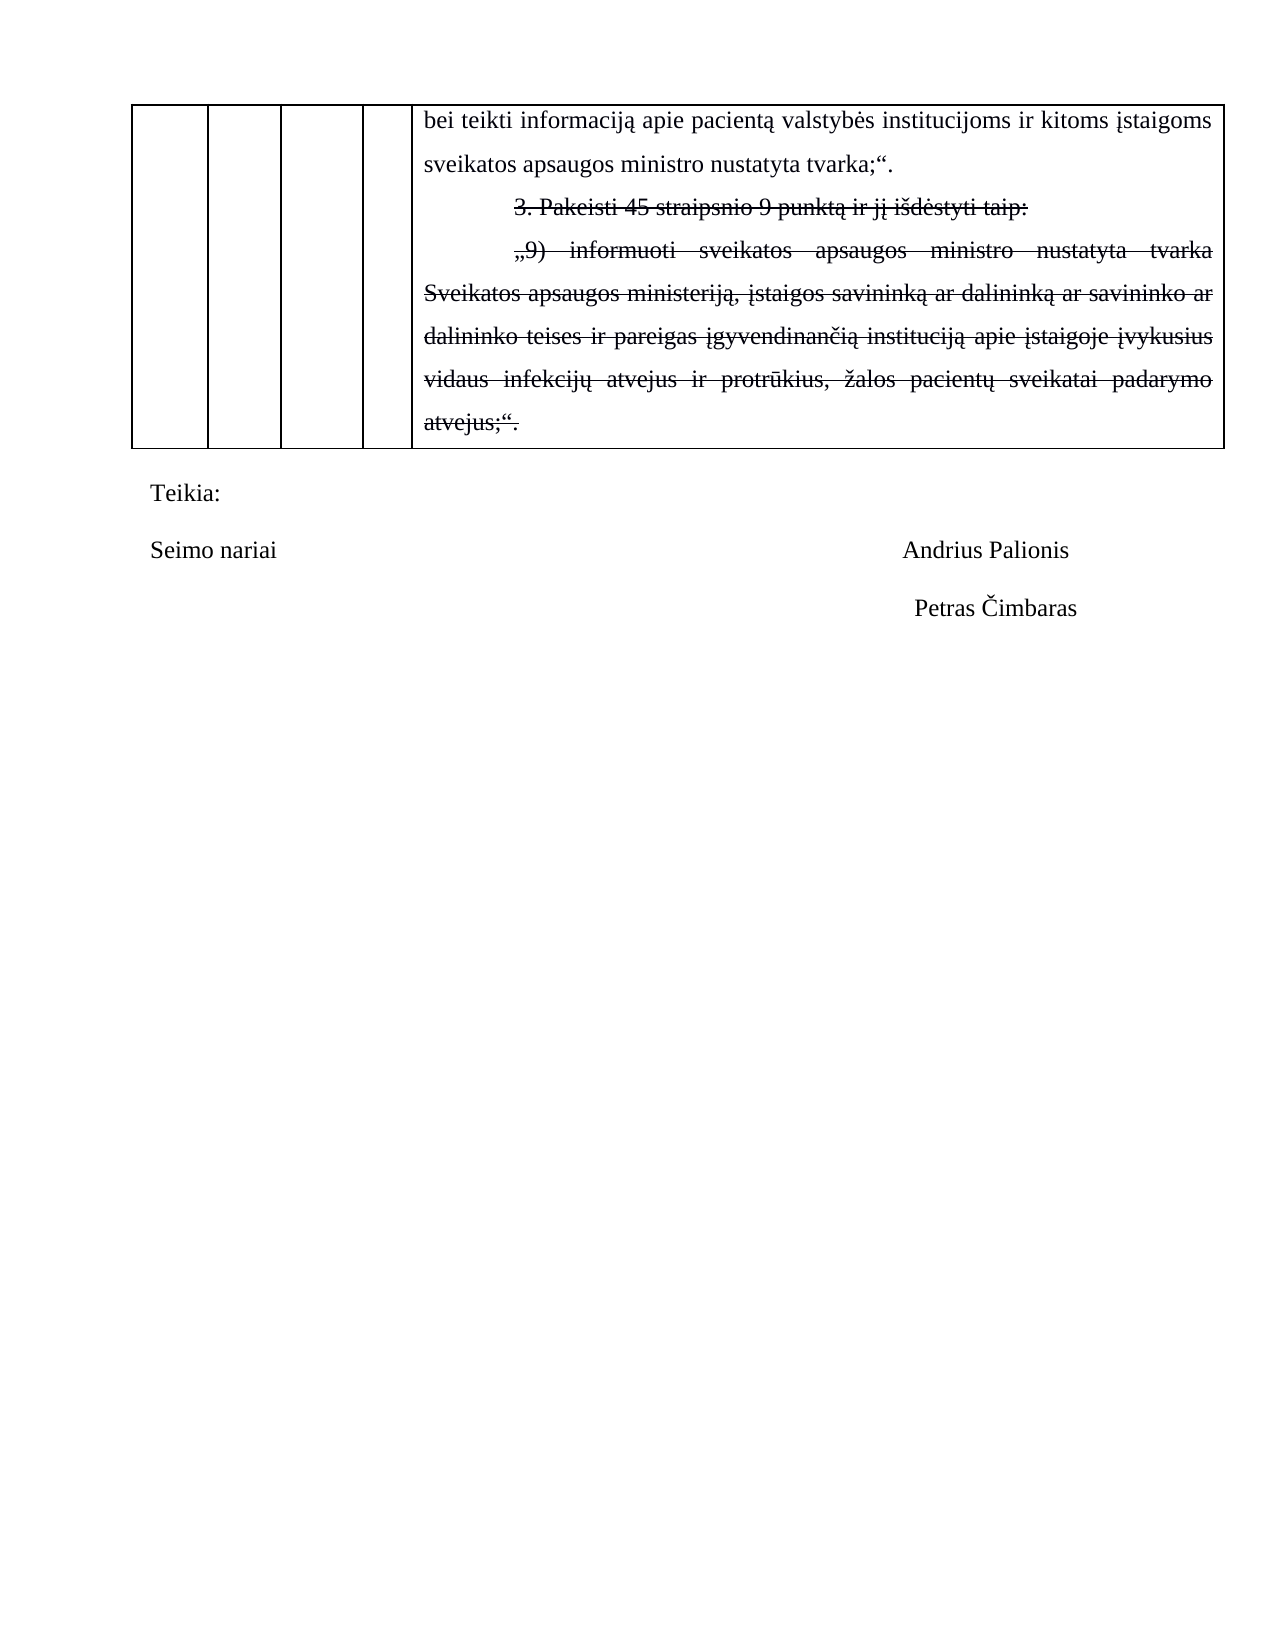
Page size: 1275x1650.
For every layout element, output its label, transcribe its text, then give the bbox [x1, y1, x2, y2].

table_cell [209, 106, 280, 448]
text Petras Čimbaras [150, 593, 1125, 622]
table_cell [364, 106, 411, 448]
table_cell [133, 106, 207, 448]
table_cell bei teikti informaciją apie pacientą valstybės institucijoms ir kitoms įstaigoms sveikatos apsaugos ministro nustatyta tvarka;“. 3. Pakeisti 45 straipsnio 9 punktą ir jį išdėstyti taip: „9) informuoti sveikatos apsaugos ministro nustatyta tvarka Sveikatos apsaugos ministeriją, įstaigos savininką ar dalininką ar savininko ar dalininko teises ir pareigas įgyvendinančią instituciją apie įstaigoje įvykusius vidaus infekcijų atvejus ir protrūkius, žalos pacientų sveikatai padarymo atvejus;“. [413, 106, 1223, 448]
text Teikia: [150, 478, 1125, 507]
text Seimo nariai Andrius Palionis [150, 535, 1125, 564]
table_cell [282, 106, 362, 448]
